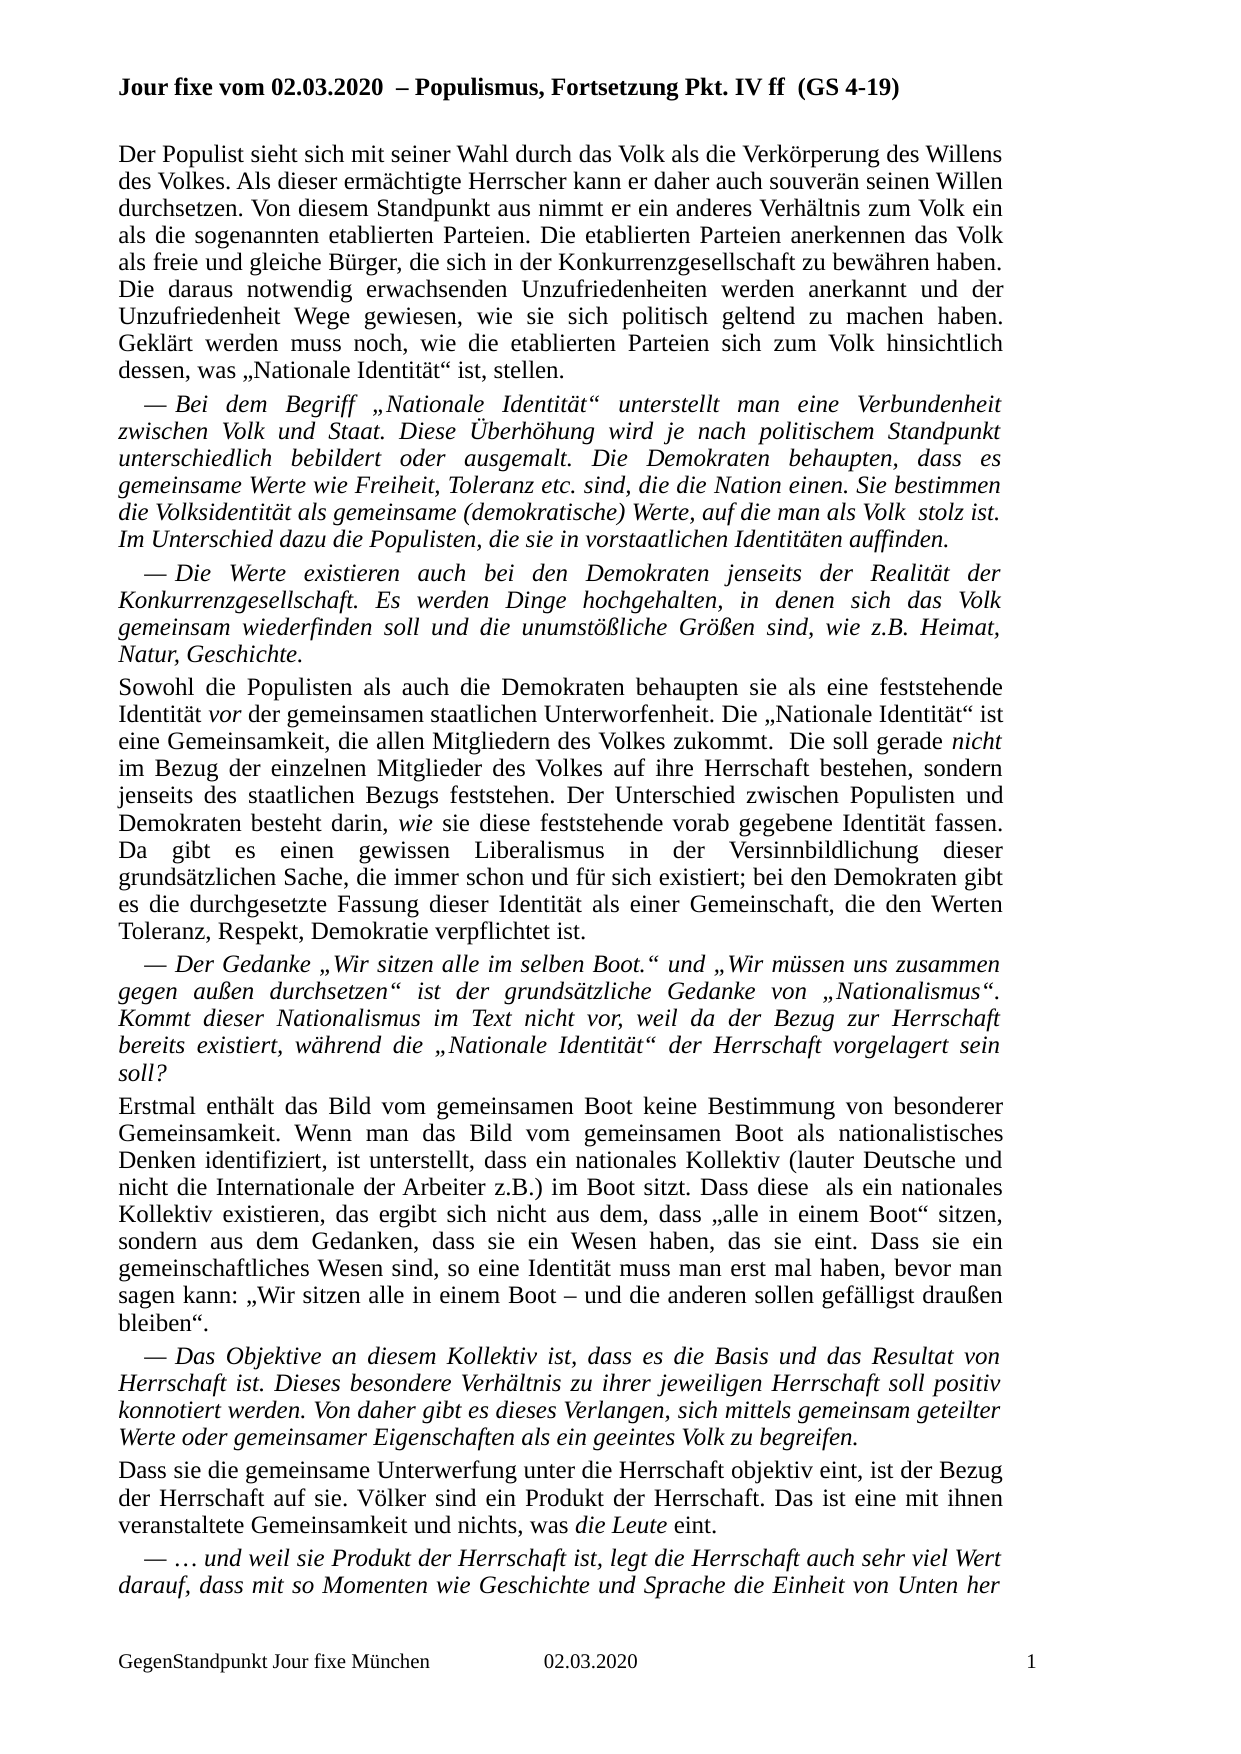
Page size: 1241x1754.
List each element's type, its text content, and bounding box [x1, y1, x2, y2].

text Jour fixe vom 02.03.2020 – Populismus, Fortsetzung Pkt. IV ff (GS 4-19) [118, 74, 1004, 101]
text Der Populist sieht sich mit seiner Wahl durch das Volk als die Verkörperung des Willens des Volkes. Als dieser ermächtigte Herrscher kann er daher auch souverän seinen Willen durchsetzen. Von diesem Standpunkt aus nimmt er ein anderes Verhältnis zum Volk ein als die sogenannten etablierten Parteien. Die etablierten Parteien anerkennen das Volk als freie und gleiche Bürger, die sich in der Konkurrenzgesellschaft zu bewähren haben. Die daraus notwendig erwachsenden Unzufriedenheiten werden anerkannt und der Unzufriedenheit Wege gewiesen, wie sie sich politisch geltend zu machen haben. Geklärt werden muss noch, wie die etablierten Parteien sich zum Volk hinsichtlich dessen, was „Nationale Identität“ ist, stellen. [118, 141, 1004, 384]
text — Bei dem Begriff „Nationale Identität“ unterstellt man eine Verbundenheit zwischen Volk und Staat. Diese Überhöhung wird je nach politischem Standpunkt unterschiedlich bebildert oder ausgemalt. Die Demokraten behaupten, dass es gemeinsame Werte wie Freiheit, Toleranz etc. sind, die die Nation einen. Sie bestimmen die Volksidentität als gemeinsame (demokratische) Werte, auf die man als Volk stolz ist. Im Unterschied dazu die Populisten, die sie in vorstaatlichen Identitäten auffinden. [118, 391, 1004, 553]
text — Die Werte existieren auch bei den Demokraten jenseits der Realität der Konkurrenzgesellschaft. Es werden Dinge hochgehalten, in denen sich das Volk gemeinsam wiederfinden soll und die unumstößliche Größen sind, wie z.B. Heimat, Natur, Geschichte. [118, 559, 1004, 668]
text Sowohl die Populisten als auch die Demokraten behaupten sie als eine feststehende Identität vor der gemeinsamen staatlichen Unterworfenheit. Die „Nationale Identität“ ist eine Gemeinsamkeit, die allen Mitgliedern des Volkes zukommt. Die soll gerade nicht im Bezug der einzelnen Mitglieder des Volkes auf ihre Herrschaft bestehen, sondern jenseits des staatlichen Bezugs feststehen. Der Unterschied zwischen Populisten und Demokraten besteht darin, wie sie diese feststehende vorab gegebene Identität fassen. Da gibt es einen gewissen Liberalismus in der Versinnbildlichung dieser grundsätzlichen Sache, die immer schon und für sich existiert; bei den Demokraten gibt es die durchgesetzte Fassung dieser Identität als einer Gemeinschaft, die den Werten Toleranz, Respekt, Demokratie verpflichtet ist. [118, 674, 1004, 945]
text — Das Objektive an diesem Kollektiv ist, dass es die Basis und das Resultat von Herrschaft ist. Dieses besondere Verhältnis zu ihrer jeweiligen Herrschaft soll positiv konnotiert werden. Von daher gibt es dieses Verlangen, sich mittels gemeinsam geteilter Werte oder gemeinsamer Eigenschaften als ein geeintes Volk zu begreifen. [118, 1343, 1004, 1451]
text — Der Gedanke „Wir sitzen alle im selben Boot.“ und „Wir müssen uns zusammen gegen außen durchsetzen“ ist der grundsätzliche Gedanke von „Nationalismus“. Kommt dieser Nationalismus im Text nicht vor, weil da der Bezug zur Herrschaft bereits existiert, während die „Nationale Identität“ der Herrschaft vorgelagert sein soll? [118, 951, 1004, 1086]
text — … und weil sie Produkt der Herrschaft ist, legt die Herrschaft auch sehr viel Wert darauf, dass mit so Momenten wie Geschichte und Sprache die Einheit von Unten her [118, 1545, 1004, 1599]
text Erstmal enthält das Bild vom gemeinsamen Boot keine Bestimmung von besonderer Gemeinsamkeit. Wenn man das Bild vom gemeinsamen Boot als nationalistisches Denken identifiziert, ist unterstellt, dass ein nationales Kollektiv (lauter Deutsche und nicht die Internationale der Arbeiter z.B.) im Boot sitzt. Dass diese als ein nationales Kollektiv existieren, das ergibt sich nicht aus dem, dass „alle in einem Boot“ sitzen, sondern aus dem Gedanken, dass sie ein Wesen haben, das sie eint. Dass sie ein gemeinschaftliches Wesen sind, so eine Identität muss man erst mal haben, bevor man sagen kann: „Wir sitzen alle in einem Boot – und die anderen sollen gefälligst draußen bleiben“. [118, 1093, 1004, 1336]
text Dass sie die gemeinsame Unterwerfung unter die Herrschaft objektiv eint, ist der Bezug der Herrschaft auf sie. Völker sind ein Produkt der Herrschaft. Das ist eine mit ihnen veranstaltete Gemeinsamkeit und nichts, was die Leute eint. [118, 1457, 1004, 1538]
